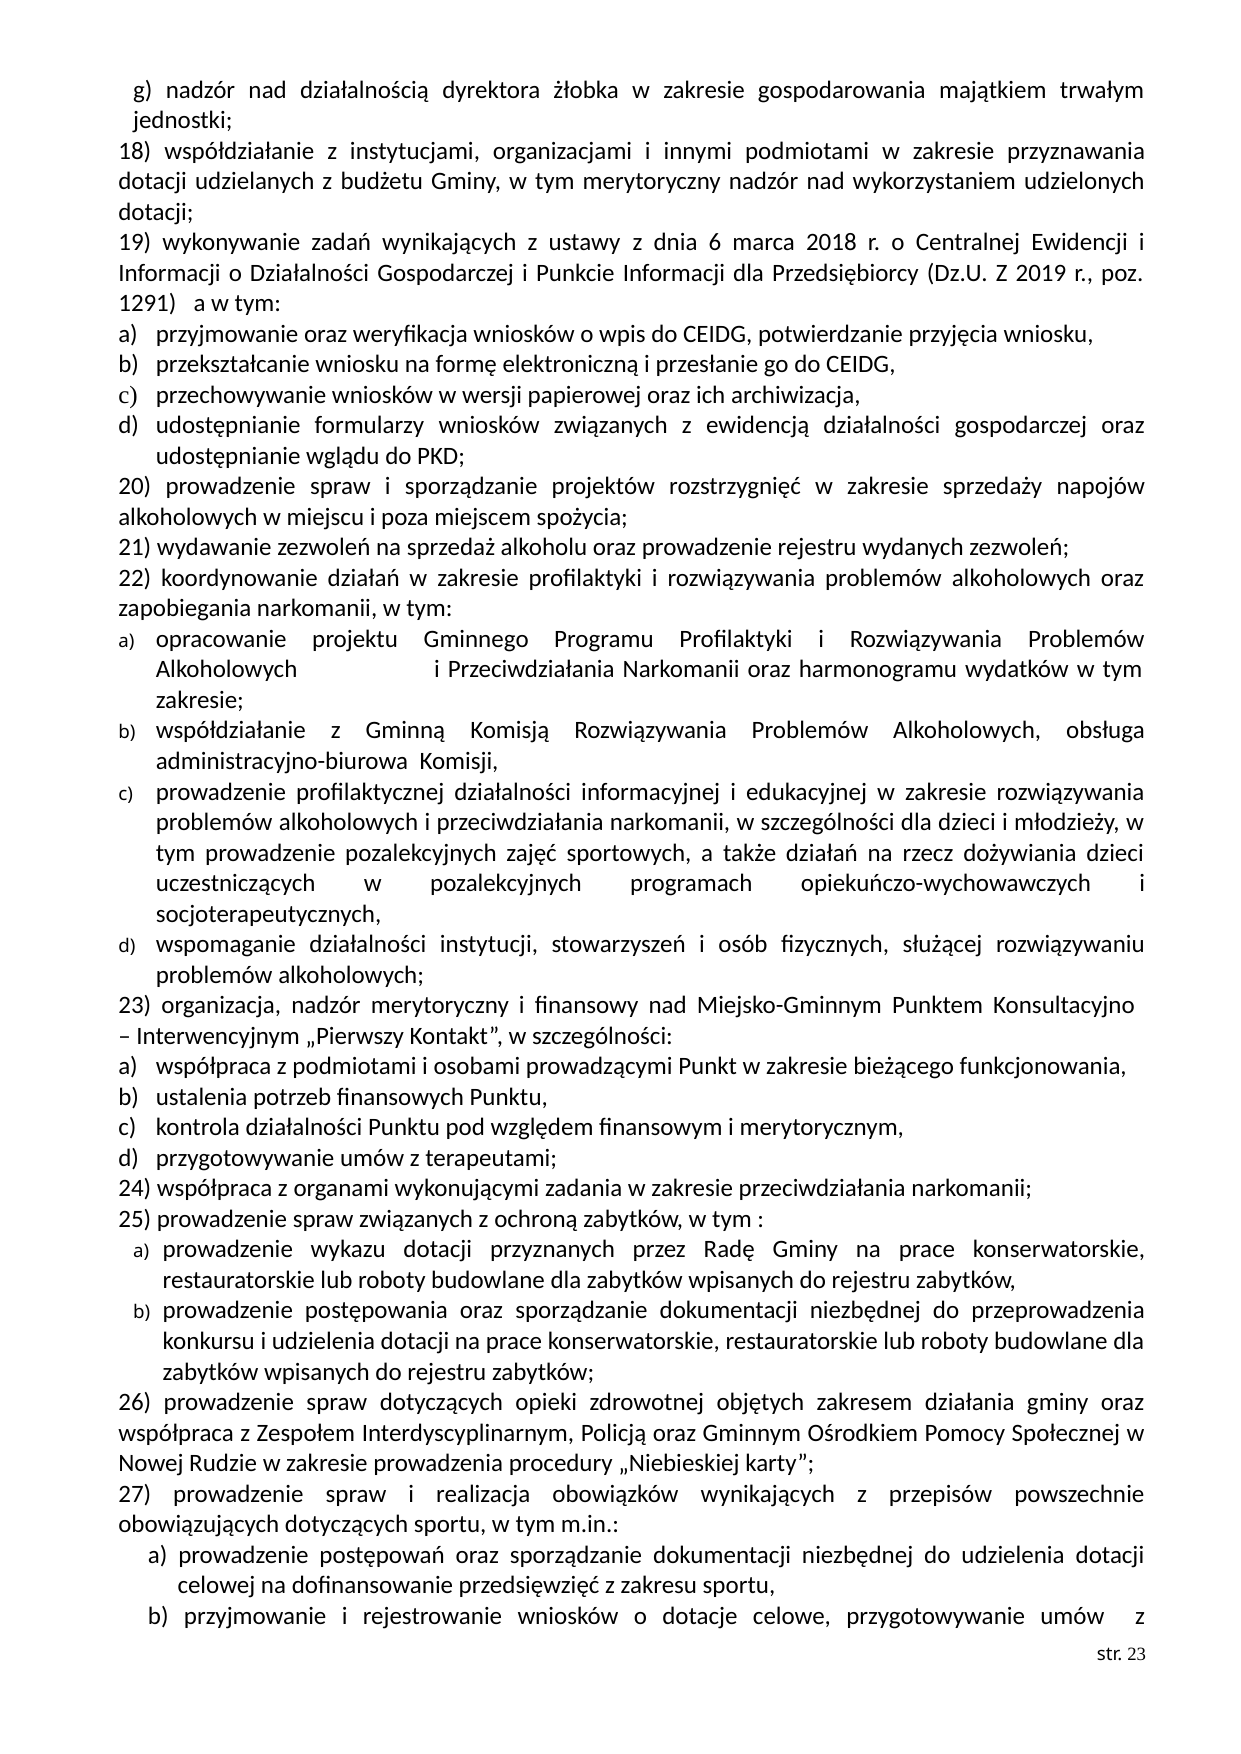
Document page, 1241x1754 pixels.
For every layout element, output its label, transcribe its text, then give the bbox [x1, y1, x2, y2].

text 19) wykonywanie zadań wynikających z ustawy z dnia 6 marca 2018 r. o Centralnej Ewidencji i Informacji o Działalności Gospodarczej i Punkcie Informacji dla Przedsiębiorcy (Dz.U. Z 2019 r., poz. 1291) a w tym: [118, 226, 1146, 318]
text 25) prowadzenie spraw związanych z ochroną zabytków, w tym : [118, 1203, 1146, 1233]
list udostępnianie formularzy wniosków związanych z ewidencją działalności gospodarczej oraz udostępnianie wglądu do PKD; [118, 409, 1146, 471]
text b) przyjmowanie i rejestrowanie wniosków o dotacje celowe, przygotowywanie umów z [148, 1600, 1146, 1630]
text a) prowadzenie postępowań oraz sporządzanie dokumentacji niezbędnej do udzielenia dotacji celowej na dofinansowanie przedsięwzięć z zakresu sportu, [148, 1539, 1146, 1600]
list współdziałanie z Gminną Komisją Rozwiązywania Problemów Alkoholowych, obsługa administracyjno-biurowa Komisji, [118, 715, 1146, 776]
list prowadzenie profilaktycznej działalności informacyjnej i edukacyjnej w zakresie rozwiązywania problemów alkoholowych i przeciwdziałania narkomanii, w szczególności dla dzieci i młodzieży, w tym prowadzenie pozalekcyjnych zajęć sportowych, a także działań na rzecz dożywiania dzieci uczestniczących w pozalekcyjnych programach opiekuńczo-wychowawczych i socjoterapeutycznych, [118, 776, 1146, 928]
text g) nadzór nad działalnością dyrektora żłobka w zakresie gospodarowania majątkiem trwałym jednostki; [133, 74, 1146, 135]
text 27) prowadzenie spraw i realizacja obowiązków wynikających z przepisów powszechnie obowiązujących dotyczących sportu, w tym m.in.: [118, 1478, 1146, 1539]
list przechowywanie wniosków w wersji papierowej oraz ich archiwizacja, [118, 379, 1146, 409]
text 26) prowadzenie spraw dotyczących opieki zdrowotnej objętych zakresem działania gminy oraz współpraca z Zespołem Interdyscyplinarnym, Policją oraz Gminnym Ośrodkiem Pomocy Społecznej w Nowej Rudzie w zakresie prowadzenia procedury „Niebieskiej karty”; [118, 1386, 1146, 1478]
list wspomaganie działalności instytucji, stowarzyszeń i osób fizycznych, służącej rozwiązywaniu problemów alkoholowych; [118, 928, 1146, 989]
list kontrola działalności Punktu pod względem finansowym i merytorycznym, [118, 1111, 1146, 1142]
list przyjmowanie oraz weryfikacja wniosków o wpis do CEIDG, potwierdzanie przyjęcia wniosku, [118, 318, 1146, 348]
list prowadzenie wykazu dotacji przyznanych przez Radę Gminy na prace konserwatorskie, restauratorskie lub roboty budowlane dla zabytków wpisanych do rejestru zabytków, [133, 1233, 1146, 1294]
text 20) prowadzenie spraw i sporządzanie projektów rozstrzygnięć w zakresie sprzedaży napojów alkoholowych w miejscu i poza miejscem spożycia; [118, 471, 1146, 532]
list opracowanie projektu Gminnego Programu Profilaktyki i Rozwiązywania Problemów Alkoholowych i Przeciwdziałania Narkomanii oraz harmonogramu wydatków w tym zakresie; [118, 623, 1146, 715]
list współpraca z podmiotami i osobami prowadzącymi Punkt w zakresie bieżącego funkcjonowania, [118, 1050, 1146, 1081]
text 21) wydawanie zezwoleń na sprzedaż alkoholu oraz prowadzenie rejestru wydanych zezwoleń; [118, 532, 1146, 562]
list przygotowywanie umów z terapeutami; [118, 1142, 1146, 1172]
text 23) organizacja, nadzór merytoryczny i finansowy nad Miejsko-Gminnym Punktem Konsultacyjno – Interwencyjnym „Pierwszy Kontakt”, w szczególności: [118, 989, 1146, 1050]
list ustalenia potrzeb finansowych Punktu, [118, 1081, 1146, 1111]
text 18) współdziałanie z instytucjami, organizacjami i innymi podmiotami w zakresie przyznawania dotacji udzielanych z budżetu Gminy, w tym merytoryczny nadzór nad wykorzystaniem udzielonych dotacji; [118, 135, 1146, 226]
list przekształcanie wniosku na formę elektroniczną i przesłanie go do CEIDG, [118, 348, 1146, 379]
list prowadzenie postępowania oraz sporządzanie dokumentacji niezbędnej do przeprowadzenia konkursu i udzielenia dotacji na prace konserwatorskie, restauratorskie lub roboty budowlane dla zabytków wpisanych do rejestru zabytków; [133, 1294, 1146, 1386]
text 24) współpraca z organami wykonującymi zadania w zakresie przeciwdziałania narkomanii; [118, 1172, 1146, 1203]
text 22) koordynowanie działań w zakresie profilaktyki i rozwiązywania problemów alkoholowych oraz zapobiegania narkomanii, w tym: [118, 562, 1146, 623]
